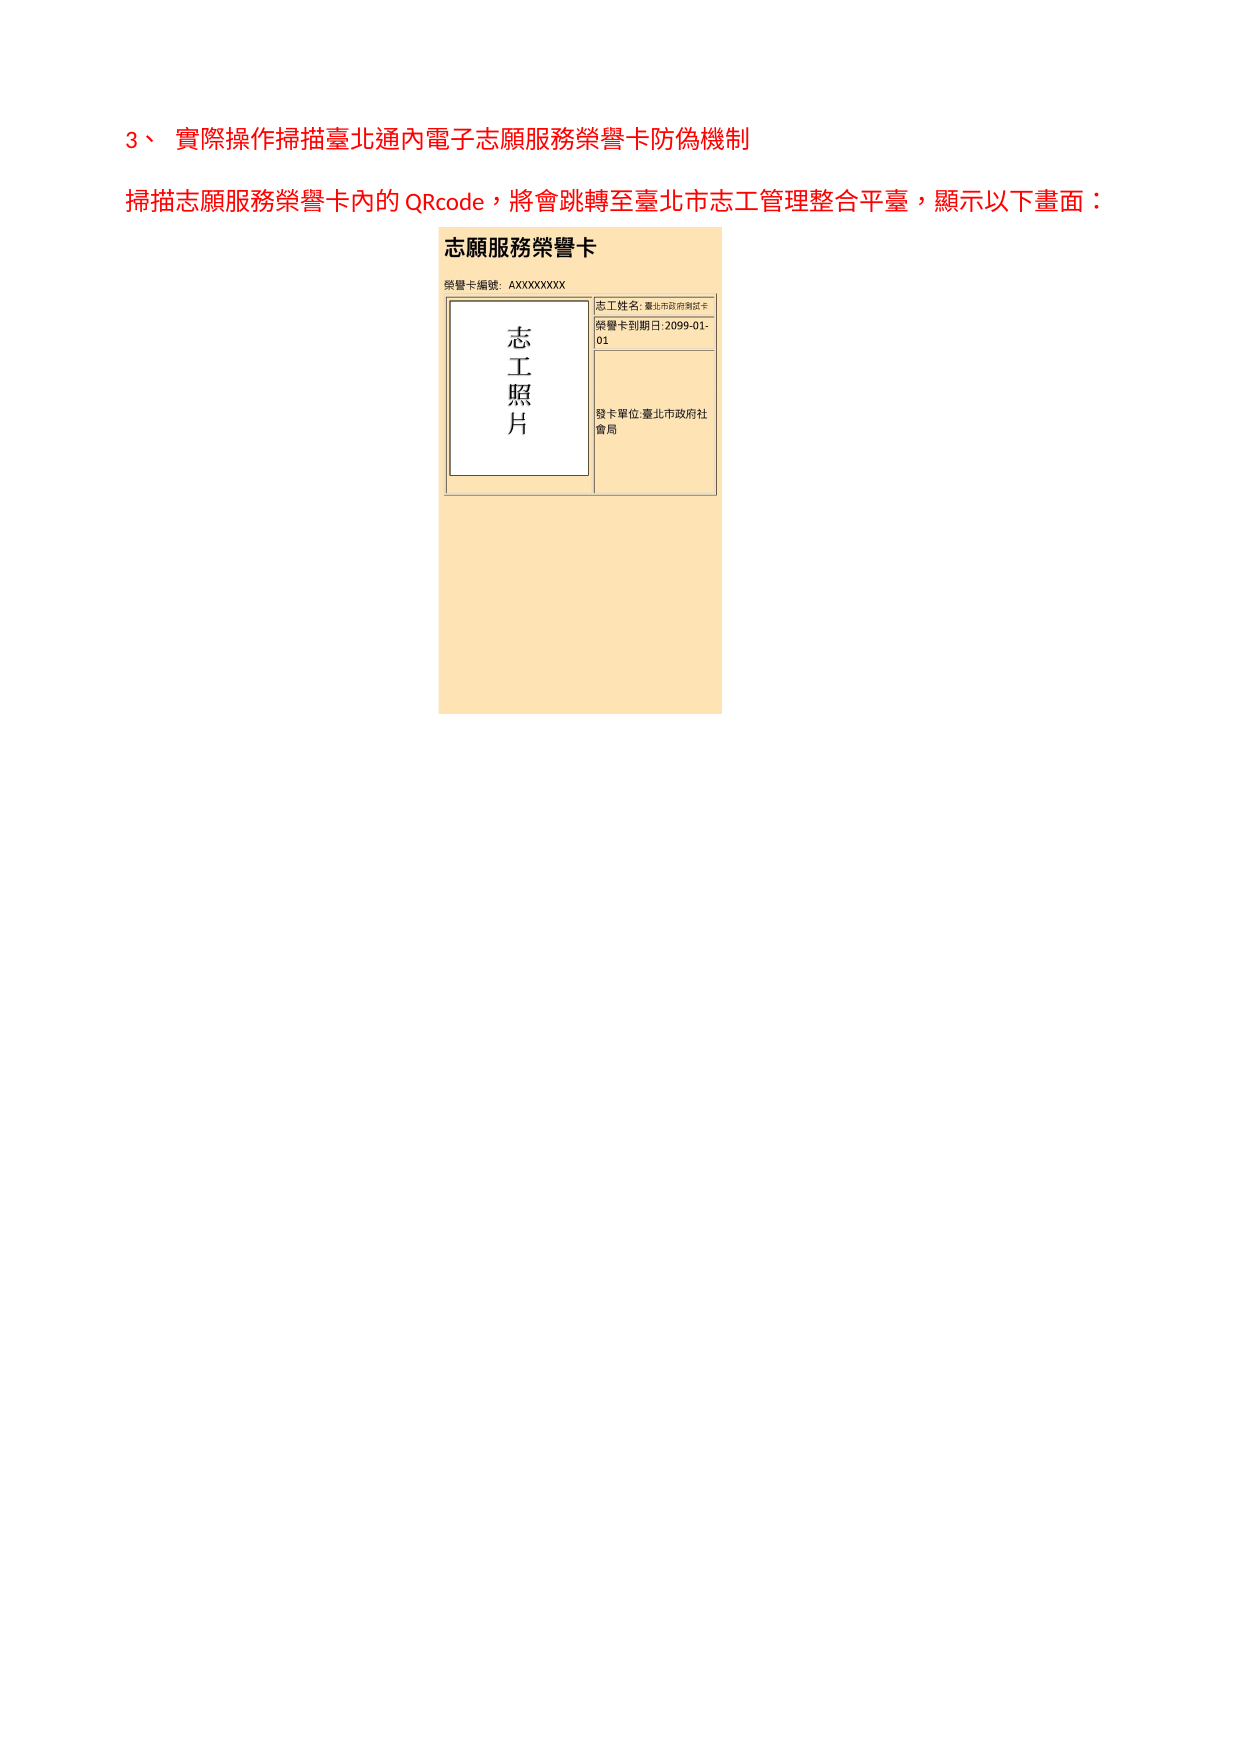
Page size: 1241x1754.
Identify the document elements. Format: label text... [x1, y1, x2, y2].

list 實際操作掃描臺北通內電子志願服務榮譽卡防偽機制 [125, 96, 1165, 158]
text 掃描志願服務榮譽卡內的QRcode，將會跳轉至臺北市志工管理整合平臺，顯示以下畫面： [125, 158, 1165, 221]
picture [438, 227, 739, 714]
